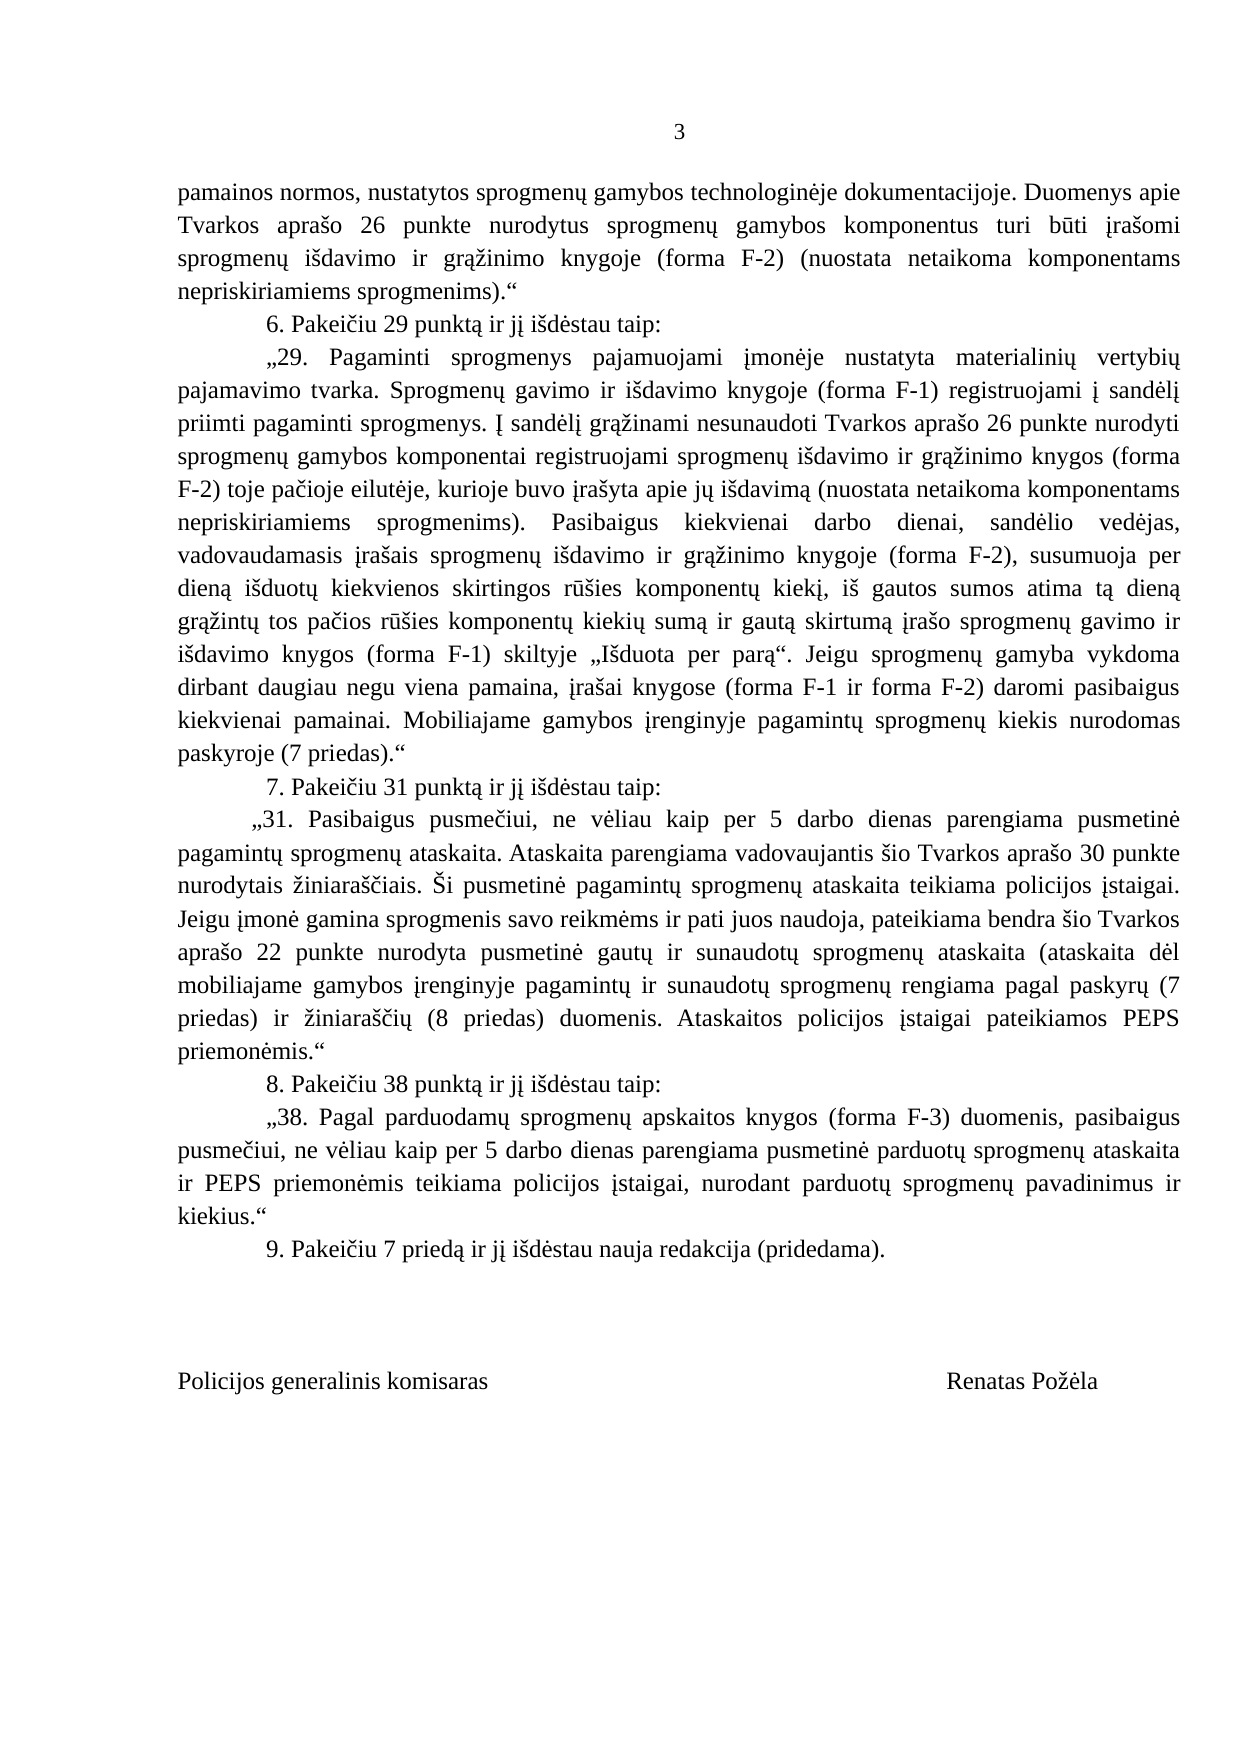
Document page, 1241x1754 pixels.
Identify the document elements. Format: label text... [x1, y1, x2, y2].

text Policijos generalinis komisaras Renatas Požėla [177, 1366, 1181, 1395]
text „29. Pagaminti sprogmenys pajamuojami įmonėje nustatyta materialinių vertybių pajamavimo tvarka. Sprogmenų gavimo ir išdavimo knygoje (forma F-1) registruojami į sandėlį priimti pagaminti sprogmenys. Į sandėlį grąžinami nesunaudoti Tvarkos aprašo 26 punkte nurodyti sprogmenų gamybos komponentai registruojami sprogmenų išdavimo ir grąžinimo knygos (forma F-2) toje pačioje eilutėje, kurioje buvo įrašyta apie jų išdavimą (nuostata netaikoma komponentams nepriskiriamiems sprogmenims). Pasibaigus kiekvienai darbo dienai, sandėlio vedėjas, vadovaudamasis įrašais sprogmenų išdavimo ir grąžinimo knygoje (forma F-2), susumuoja per dieną išduotų kiekvienos skirtingos rūšies komponentų kiekį, iš gautos sumos atima tą dieną grąžintų tos pačios rūšies komponentų kiekių sumą ir gautą skirtumą įrašo sprogmenų gavimo ir išdavimo knygos (forma F-1) skiltyje „Išduota per parą“. Jeigu sprogmenų gamyba vykdoma dirbant daugiau negu viena pamaina, įrašai knygose (forma F-1 ir forma F-2) daromi pasibaigus kiekvienai pamainai. Mobiliajame gamybos įrenginyje pagamintų sprogmenų kiekis nurodomas paskyroje (7 priedas).“ [177, 342, 1181, 767]
text „31. Pasibaigus pusmečiui, ne vėliau kaip per 5 darbo dienas parengiama pusmetinė pagamintų sprogmenų ataskaita. Ataskaita parengiama vadovaujantis šio Tvarkos aprašo 30 punkte nurodytais žiniaraščiais. Ši pusmetinė pagamintų sprogmenų ataskaita teikiama policijos įstaigai. Jeigu įmonė gamina sprogmenis savo reikmėms ir pati juos naudoja, pateikiama bendra šio Tvarkos aprašo 22 punkte nurodyta pusmetinė gautų ir sunaudotų sprogmenų ataskaita (ataskaita dėl mobiliajame gamybos įrenginyje pagamintų ir sunaudotų sprogmenų rengiama pagal paskyrų (7 priedas) ir žiniaraščių (8 priedas) duomenis. Ataskaitos policijos įstaigai pateikiamos PEPS priemonėmis.“ [177, 804, 1181, 1064]
text „38. Pagal parduodamų sprogmenų apskaitos knygos (forma F-3) duomenis, pasibaigus pusmečiui, ne vėliau kaip per 5 darbo dienas parengiama pusmetinė parduotų sprogmenų ataskaita ir PEPS priemonėmis teikiama policijos įstaigai, nurodant parduotų sprogmenų pavadinimus ir kiekius.“ [177, 1102, 1181, 1229]
text 8. Pakeičiu 38 punktą ir jį išdėstau taip: [177, 1069, 1181, 1097]
text pamainos normos, nustatytos sprogmenų gamybos technologinėje dokumentacijoje. Duomenys apie Tvarkos aprašo 26 punkte nurodytus sprogmenų gamybos komponentus turi būti įrašomi sprogmenų išdavimo ir grąžinimo knygoje (forma F-2) (nuostata netaikoma komponentams nepriskiriamiems sprogmenims).“ [177, 177, 1181, 305]
text 6. Pakeičiu 29 punktą ir jį išdėstau taip: [177, 309, 1181, 338]
text 9. Pakeičiu 7 priedą ir jį išdėstau nauja redakcija (pridedama). [177, 1234, 1181, 1263]
text 7. Pakeičiu 31 punktą ir jį išdėstau taip: [177, 772, 1181, 800]
